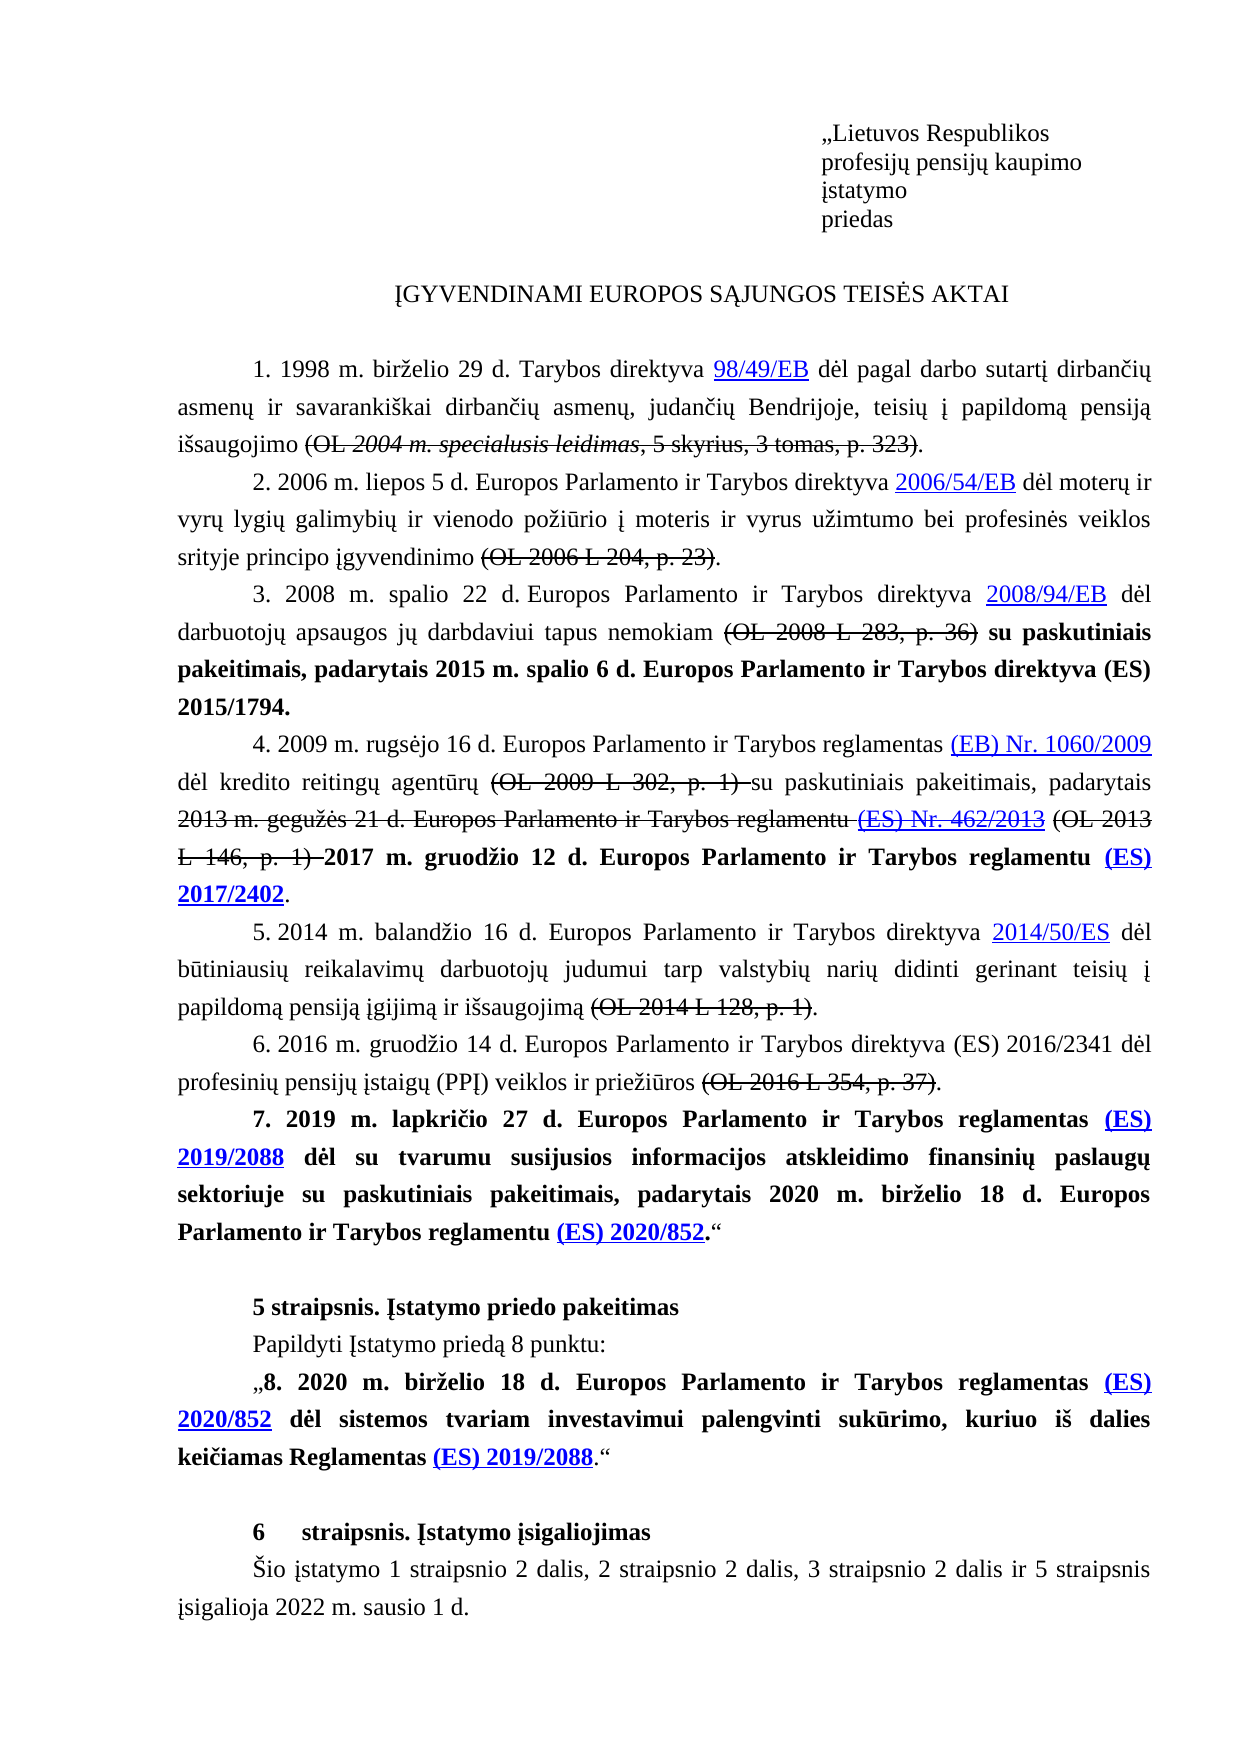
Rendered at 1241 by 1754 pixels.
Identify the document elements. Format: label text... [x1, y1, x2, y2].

text profesijų pensijų kaupimo [821, 147, 1152, 176]
text 5. 2014 m. balandžio 16 d. Europos Parlamento ir Tarybos direktyva 2014/50/ES dėl būtiniausių reikalavimų darbuotojų judumui tarp valstybių narių didinti gerinant teisių į papildomą pensiją įgijimą ir išsaugojimą (OL 2014 L 128, p. 1). [177, 908, 1152, 1021]
text „8. 2020 m. birželio 18 d. Europos Parlamento ir Tarybos reglamentas (ES) 2020/852 dėl sistemos tvariam investavimui palengvinti sukūrimo, kuriuo iš dalies keičiamas Reglamentas (ES) 2019/2088.“ [177, 1358, 1152, 1471]
text 4. 2009 m. rugsėjo 16 d. Europos Parlamento ir Tarybos reglamentas (EB) Nr. 1060/2009 dėl kredito reitingų agentūrų (OL 2009 L 302, p. 1) su paskutiniais pakeitimais, padarytais 2013 m. gegužės 21 d. Europos Parlamento ir Tarybos reglamentu (ES) Nr. 462/2013 (OL 2013 L 146, p. 1) 2017 m. gruodžio 12 d. Europos Parlamento ir Tarybos reglamentu (ES) 2017/2402. [177, 721, 1152, 908]
text „Lietuvos Respublikos [821, 118, 1152, 147]
text 6 straipsnis. Įstatymo įsigaliojimas [177, 1508, 1152, 1546]
text Papildyti Įstatymo priedą 8 punktu: [177, 1321, 1152, 1358]
text 1. 1998 m. birželio 29 d. Tarybos direktyva 98/49/EB dėl pagal darbo sutartį dirbančių asmenų ir savarankiškai dirbančių asmenų, judančių Bendrijoje, teisių į papildomą pensiją išsaugojimo (OL 2004 m. specialusis leidimas, 5 skyrius, 3 tomas, p. 323). [177, 346, 1152, 458]
text ĮGYVENDINAMI EUROPOS SĄJUNGOS TEISĖS AKTAI [177, 271, 1152, 308]
text 2. 2006 m. liepos 5 d. Europos Parlamento ir Tarybos direktyva 2006/54/EB dėl moterų ir vyrų lygių galimybių ir vienodo požiūrio į moteris ir vyrus užimtumo bei profesinės veiklos srityje principo įgyvendinimo (OL 2006 L 204, p. 23). [177, 458, 1152, 571]
text įstatymo [821, 176, 1152, 204]
text priedas [821, 204, 1152, 233]
text 7. 2019 m. lapkričio 27 d. Europos Parlamento ir Tarybos reglamentas (ES) 2019/2088 dėl su tvarumu susijusios informacijos atskleidimo finansinių paslaugų sektoriuje su paskutiniais pakeitimais, padarytais 2020 m. birželio 18 d. Europos Parlamento ir Tarybos reglamentu (ES) 2020/852.“ [177, 1096, 1152, 1246]
text 3. 2008 m. spalio 22 d. Europos Parlamento ir Tarybos direktyva 2008/94/EB dėl darbuotojų apsaugos jų darbdaviui tapus nemokiam (OL 2008 L 283, p. 36) su paskutiniais pakeitimais, padarytais 2015 m. spalio 6 d. Europos Parlamento ir Tarybos direktyva (ES) 2015/1794. [177, 571, 1152, 721]
text Šio įstatymo 1 straipsnio 2 dalis, 2 straipsnio 2 dalis, 3 straipsnio 2 dalis ir 5 straipsnis įsigalioja 2022 m. sausio 1 d. [177, 1546, 1152, 1621]
text 5 straipsnis. Įstatymo priedo pakeitimas [177, 1283, 1152, 1321]
text 6. 2016 m. gruodžio 14 d. Europos Parlamento ir Tarybos direktyva (ES) 2016/2341 dėl profesinių pensijų įstaigų (PPĮ) veiklos ir priežiūros (OL 2016 L 354, p. 37). [177, 1021, 1152, 1096]
